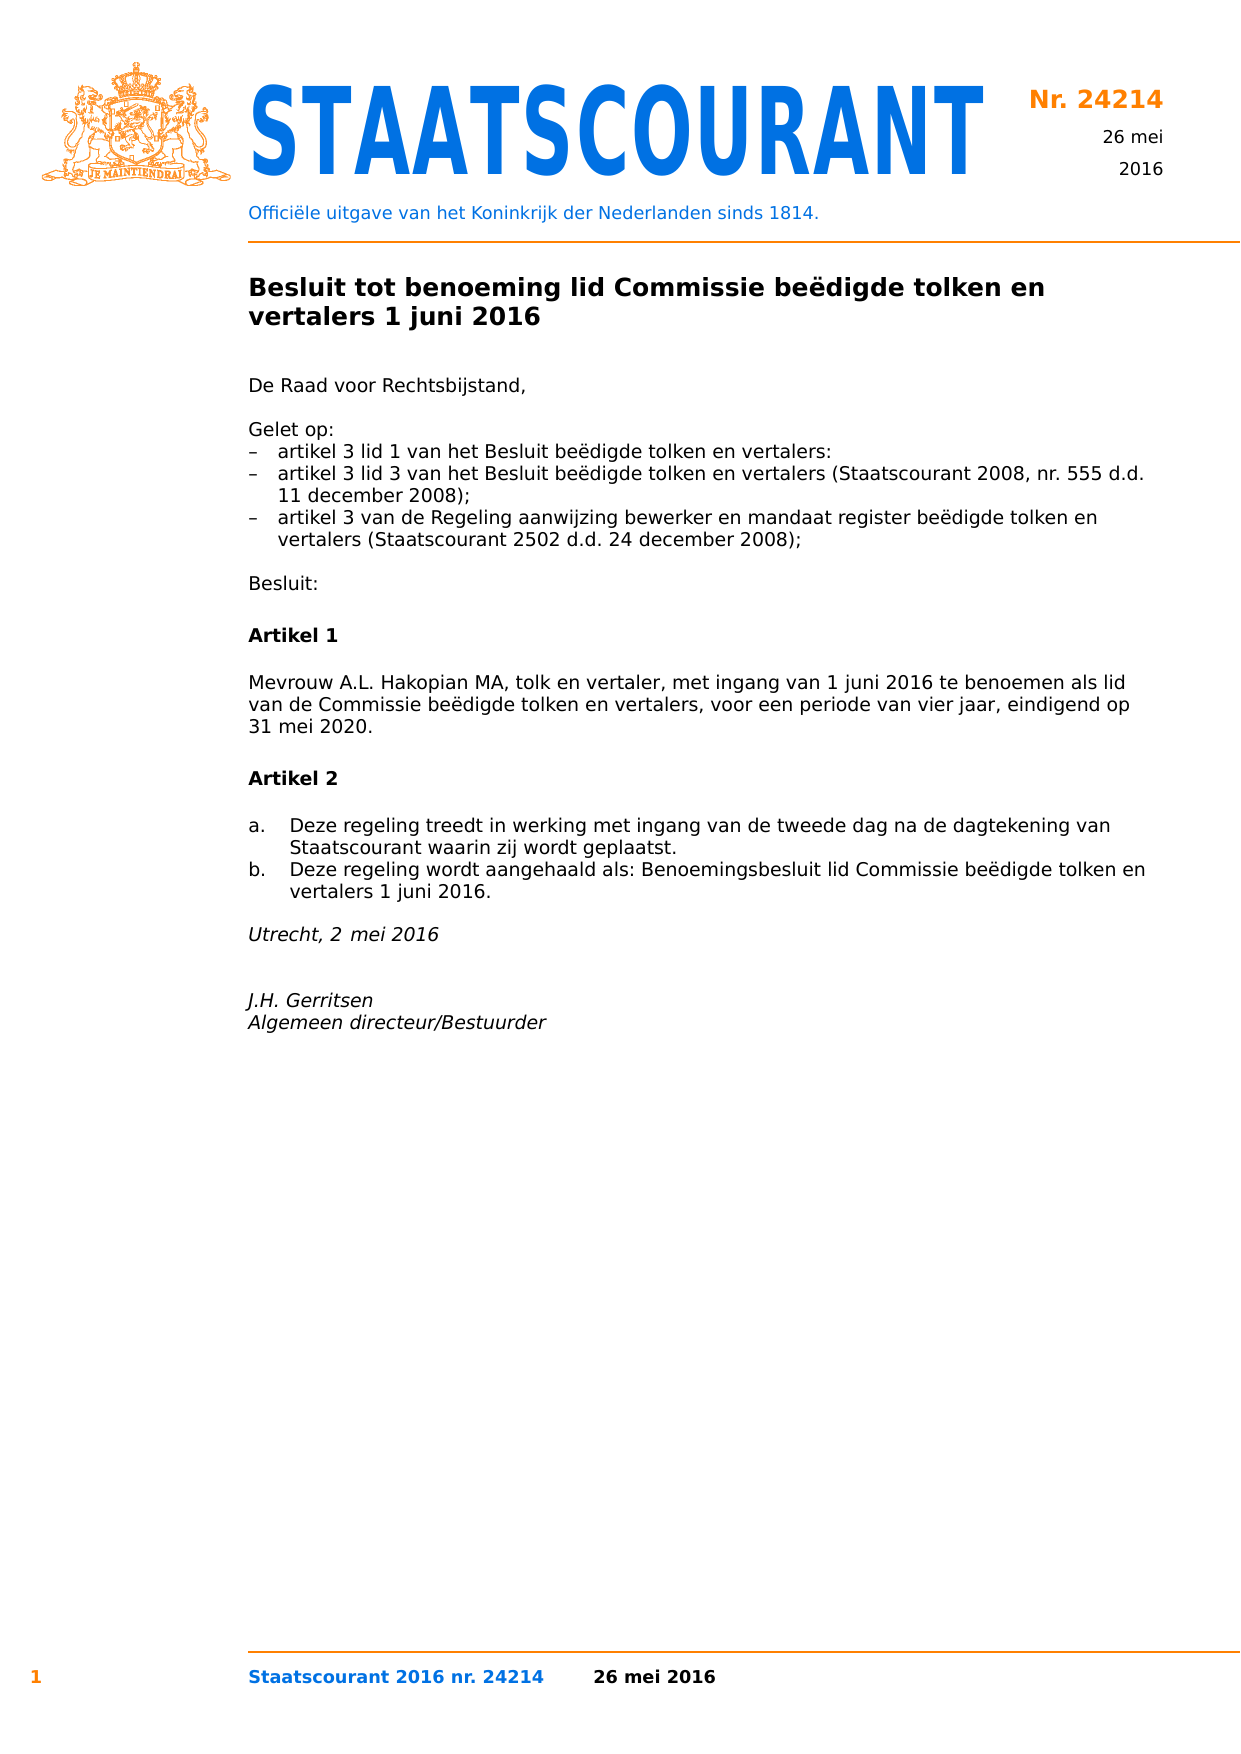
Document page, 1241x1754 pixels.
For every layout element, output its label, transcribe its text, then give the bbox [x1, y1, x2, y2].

table_cell 26 mei [998, 121, 1240, 153]
text – artikel 3 van de Regeling aanwijzing bewerker en mandaat register beëdigde tolken en vertalers (Staatscourant 2502 d.d. 24 december 2008); [248, 507, 1163, 551]
table_header Nr. 24214 [998, 62, 1240, 121]
subtitle Artikel 1 [248, 625, 1163, 647]
text b. Deze regeling wordt aangehaald als: Benoemingsbesluit lid Commissie beëdigde tolken en vertalers 1 juni 2016. [248, 858, 1163, 902]
text Mevrouw A.L. Hakopian MA, tolk en vertaler, met ingang van 1 juni 2016 te benoemen als lid van de Commissie beëdigde tolken en vertalers, voor een periode van vier jaar, eindigend op 31 mei 2020. [248, 672, 1163, 738]
subtitle Besluit tot benoeming lid Commissie beëdigde tolken en vertalers 1 juni 2016 [248, 273, 1163, 331]
picture [41, 62, 231, 186]
text Utrecht, 2 mei 2016 [248, 924, 1163, 946]
text a. Deze regeling treedt in werking met ingang van de tweede dag na de dagtekening van Staatscourant waarin zij wordt geplaatst. [248, 814, 1163, 858]
text – artikel 3 lid 3 van het Besluit beëdigde tolken en vertalers (Staatscourant 2008, nr. 555 d.d. 11 december 2008); [248, 463, 1163, 507]
text – artikel 3 lid 1 van het Besluit beëdigde tolken en vertalers: [248, 441, 1163, 463]
text Besluit: [248, 573, 1163, 595]
text J.H. Gerritsen Algemeen directeur/Bestuurder [248, 968, 1163, 1034]
table_cell Officiële uitgave van het Koninkrijk der Nederlanden sinds 1814. [248, 203, 1240, 241]
subtitle Artikel 2 [248, 768, 1163, 789]
table_cell 2016 [998, 153, 1240, 203]
text De Raad voor Rechtsbijstand, [248, 375, 1163, 397]
table_header [25, 62, 248, 241]
text Gelet op: [248, 419, 1163, 441]
table_header STAATSCOURANT [248, 62, 998, 203]
